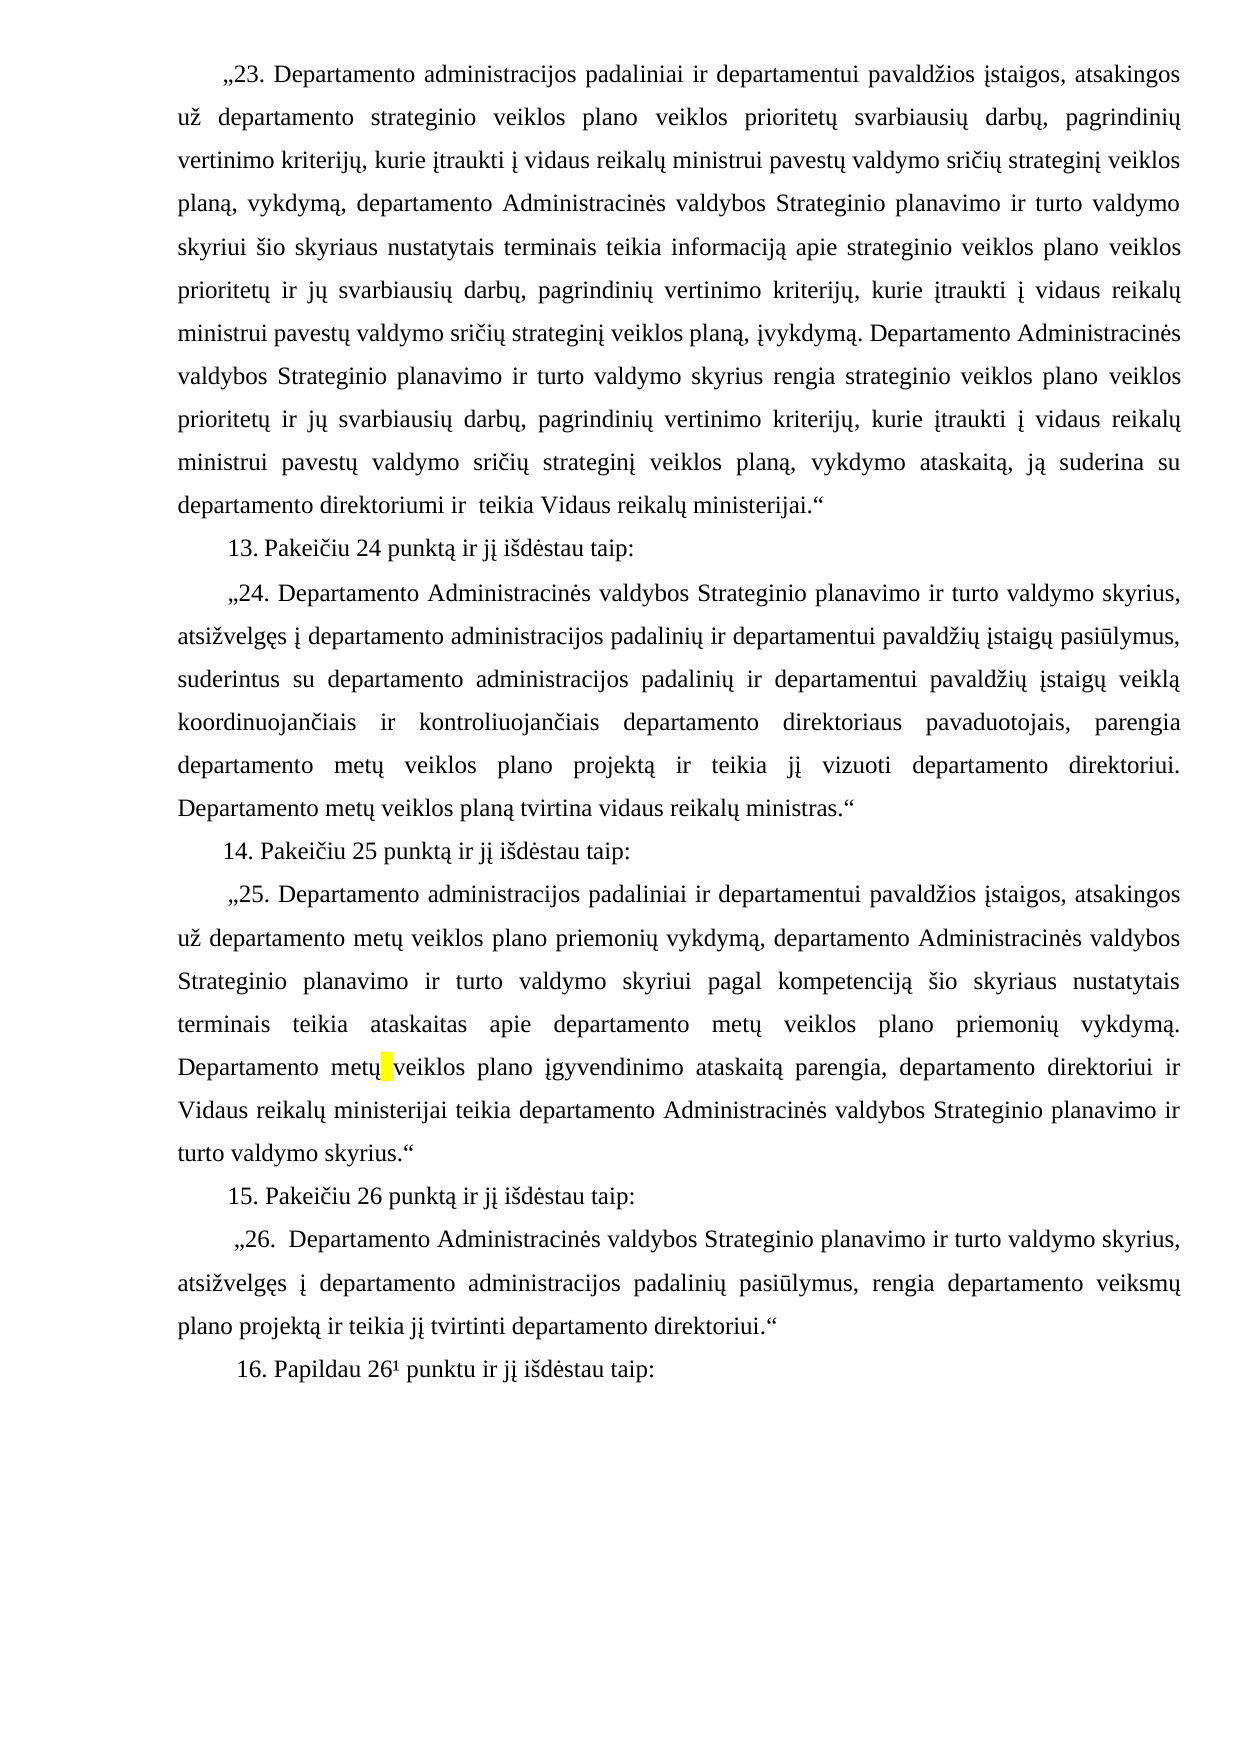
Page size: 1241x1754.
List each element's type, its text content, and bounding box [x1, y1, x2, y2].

text 13. Pakeičiu 24 punktą ir jį išdėstau taip: [177, 533, 1181, 563]
text „26. Departamento Administracinės valdybos Strateginio planavimo ir turto valdymo skyrius, atsižvelgęs į departamento administracijos padalinių pasiūlymus, rengia departamento veiksmų plano projektą ir teikia jį tvirtinti departamento direktoriui.“ [177, 1224, 1181, 1339]
text 16. Papildau 26¹ punktu ir jį išdėstau taip: [236, 1354, 1181, 1383]
text „24. Departamento Administracinės valdybos Strateginio planavimo ir turto valdymo skyrius, atsižvelgęs į departamento administracijos padalinių ir departamentui pavaldžių įstaigų pasiūlymus, suderintus su departamento administracijos padalinių ir departamentui pavaldžių įstaigų veiklą koordinuojančiais ir kontroliuojančiais departamento direktoriaus pavaduotojais, parengia departamento metų veiklos plano projektą ir teikia jį vizuoti departamento direktoriui. Departamento metų veiklos planą tvirtina vidaus reikalų ministras.“ [177, 578, 1181, 822]
text „25. Departamento administracijos padaliniai ir departamentui pavaldžios įstaigos, atsakingos už departamento metų veiklos plano priemonių vykdymą, departamento Administracinės valdybos Strateginio planavimo ir turto valdymo skyriui pagal kompetenciją šio skyriaus nustatytais terminais teikia ataskaitas apie departamento metų veiklos plano priemonių vykdymą. Departamento metų veiklos plano įgyvendinimo ataskaitą parengia, departamento direktoriui ir Vidaus reikalų ministerijai teikia departamento Administracinės valdybos Strateginio planavimo ir turto valdymo skyrius.“ [177, 879, 1181, 1167]
text „23. Departamento administracijos padaliniai ir departamentui pavaldžios įstaigos, atsakingos už departamento strateginio veiklos plano veiklos prioritetų svarbiausių darbų, pagrindinių vertinimo kriterijų, kurie įtraukti į vidaus reikalų ministrui pavestų valdymo sričių strateginį veiklos planą, vykdymą, departamento Administracinės valdybos Strateginio planavimo ir turto valdymo skyriui šio skyriaus nustatytais terminais teikia informaciją apie strateginio veiklos plano veiklos prioritetų ir jų svarbiausių darbų, pagrindinių vertinimo kriterijų, kurie įtraukti į vidaus reikalų ministrui pavestų valdymo sričių strateginį veiklos planą, įvykdymą. Departamento Administracinės valdybos Strateginio planavimo ir turto valdymo skyrius rengia strateginio veiklos plano veiklos prioritetų ir jų svarbiausių darbų, pagrindinių vertinimo kriterijų, kurie įtraukti į vidaus reikalų ministrui pavestų valdymo sričių strateginį veiklos planą, vykdymo ataskaitą, ją suderina su departamento direktoriumi ir teikia Vidaus reikalų ministerijai.“ [177, 59, 1181, 519]
text 14. Pakeičiu 25 punktą ir jį išdėstau taip: [177, 836, 1181, 865]
text 15. Pakeičiu 26 punktą ir jį išdėstau taip: [177, 1181, 1181, 1210]
